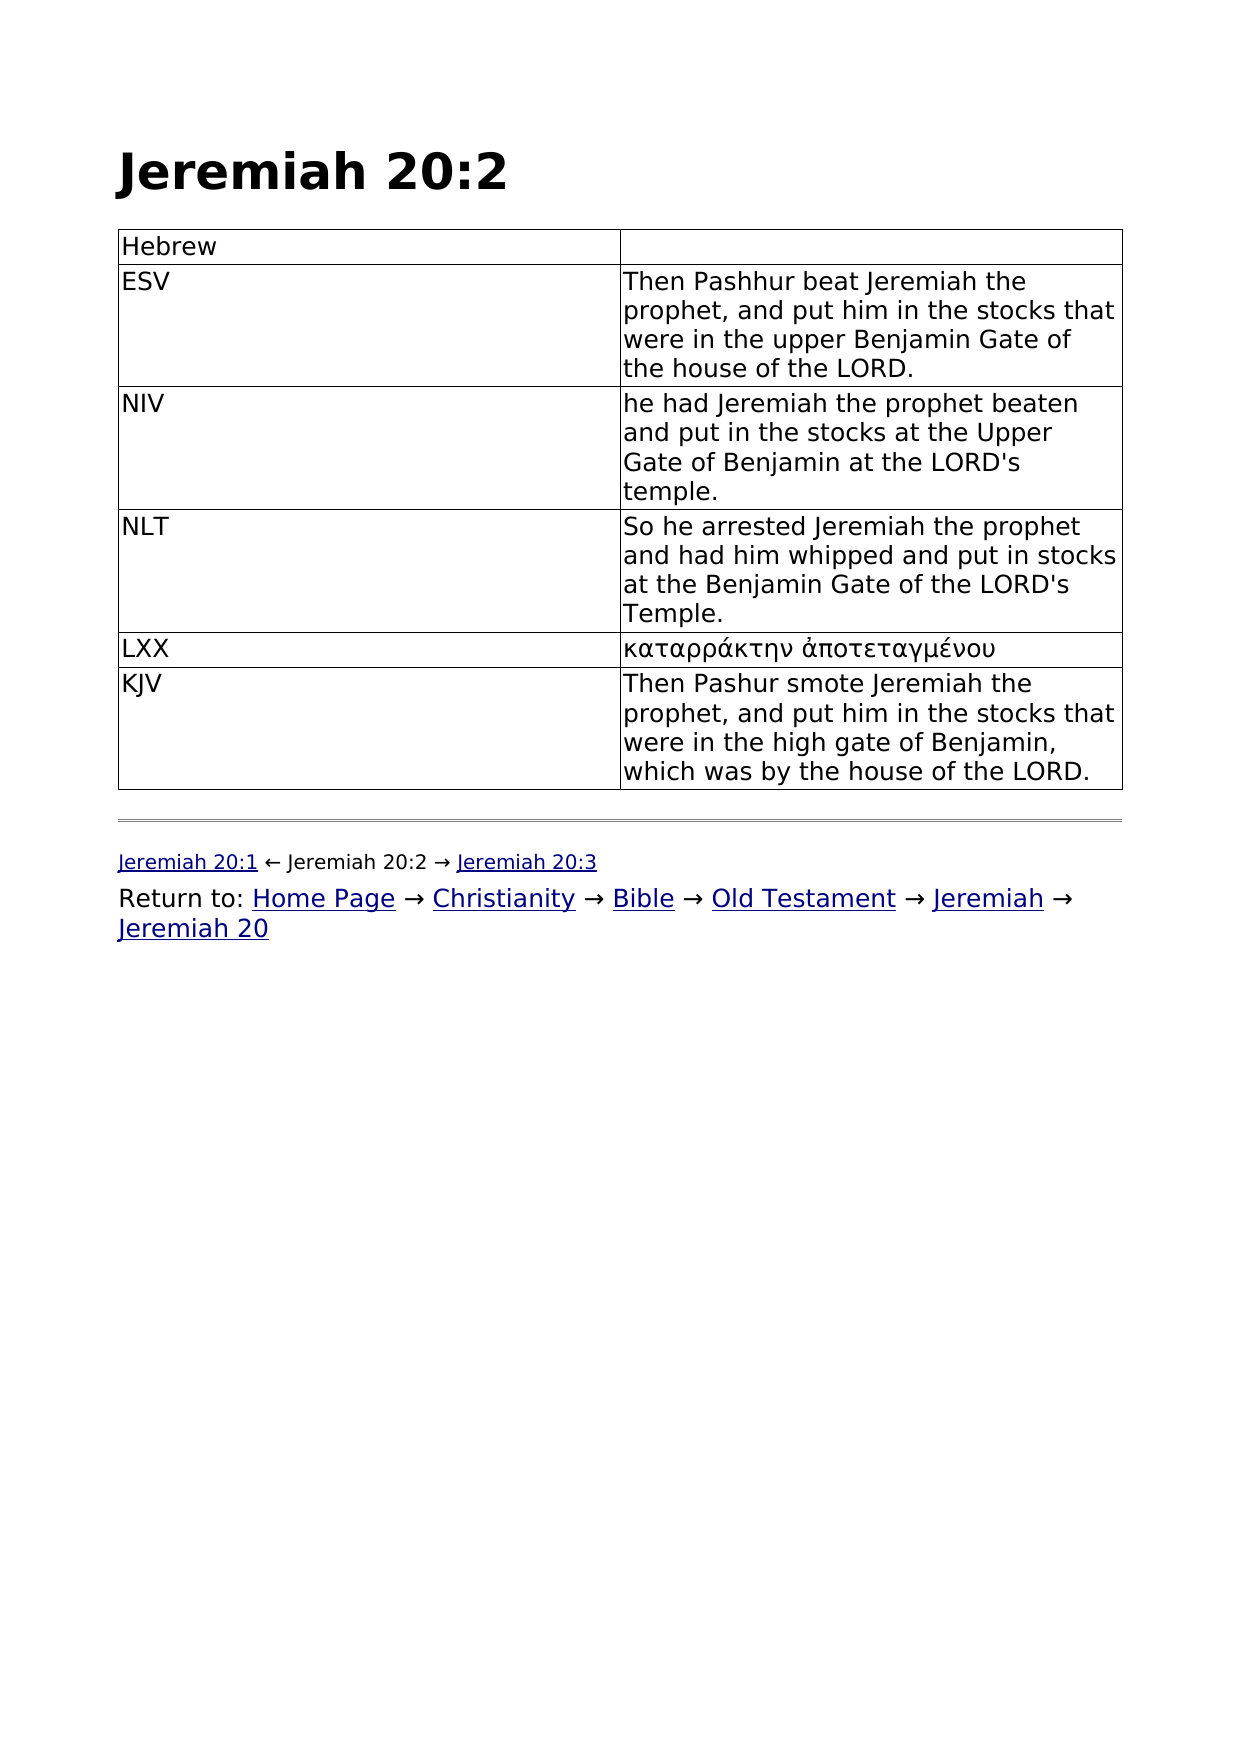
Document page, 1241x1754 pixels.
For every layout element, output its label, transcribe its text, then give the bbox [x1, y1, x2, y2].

table_cell ESV [119, 265, 620, 386]
table_cell Then Pashur smote Jeremiah the prophet, and put him in the stocks that were in the high gate of Benjamin, which was by the house of the LORD. [621, 668, 1122, 789]
table_cell LXX [119, 633, 620, 667]
table_cell he had Jeremiah the prophet beaten and put in the stocks at the Upper Gate of Benjamin at the LORD's temple. [621, 387, 1122, 509]
table_cell So he arrested Jeremiah the prophet and had him whipped and put in stocks at the Benjamin Gate of the LORD's Temple. [621, 510, 1122, 632]
table_cell καταρράκτην ἀποτεταγμένου [621, 633, 1122, 667]
table_header [621, 230, 1122, 264]
text Return to: Home Page → Christianity → Bible → Old Testament → Jeremiah → Jeremiah 20 [118, 884, 1122, 943]
table_cell NIV [119, 387, 620, 509]
table_cell KJV [119, 668, 620, 789]
table_cell Then Pashhur beat Jeremiah the prophet, and put him in the stocks that were in the upper Benjamin Gate of the house of the LORD. [621, 265, 1122, 386]
subtitle Jeremiah 20:2 [118, 143, 1122, 201]
table_cell NLT [119, 510, 620, 632]
text Jeremiah 20:1 ← Jeremiah 20:2 → Jeremiah 20:3 [118, 851, 1122, 884]
table_header Hebrew [119, 230, 620, 264]
